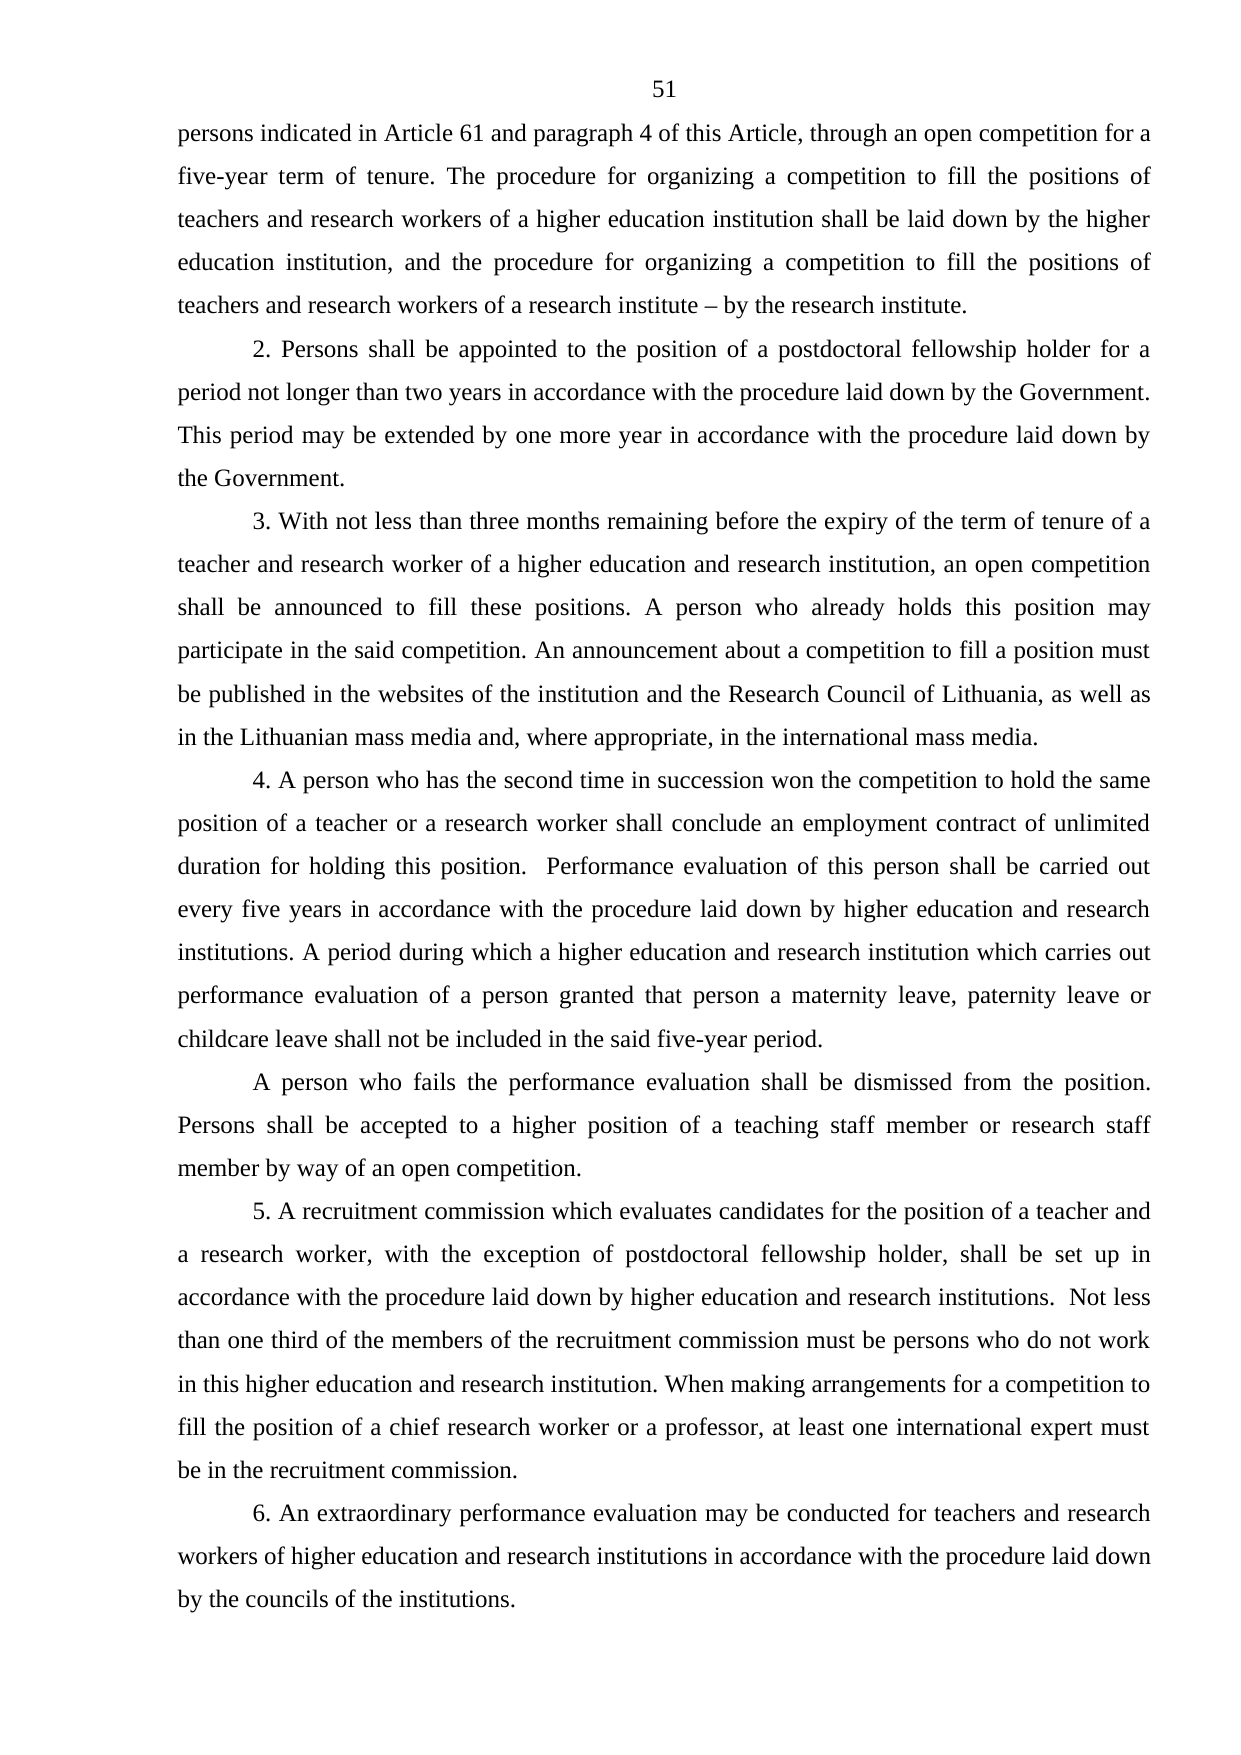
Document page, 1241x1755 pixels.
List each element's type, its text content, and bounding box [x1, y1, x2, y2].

text 3. With not less than three months remaining before the expiry of the term of tenure of a teacher and research worker of a higher education and research institution, an open competition shall be announced to fill these positions. A person who already holds this position may participate in the said competition. An announcement about a competition to fill a position must be published in the websites of the institution and the Research Council of Lithuania, as well as in the Lithuanian mass media and, where appropriate, in the international mass media. [177, 506, 1152, 751]
text 4. A person who has the second time in succession won the competition to hold the same position of a teacher or a research worker shall conclude an employment contract of unlimited duration for holding this position. Performance evaluation of this person shall be carried out every five years in accordance with the procedure laid down by higher education and research institutions. A period during which a higher education and research institution which carries out performance evaluation of a person granted that person a maternity leave, paternity leave or childcare leave shall not be included in the said five-year period. [177, 765, 1152, 1052]
text 2. Persons shall be appointed to the position of a postdoctoral fellowship holder for a period not longer than two years in accordance with the procedure laid down by the Government. This period may be extended by one more year in accordance with the procedure laid down by the Government. [177, 334, 1152, 492]
text 6. An extraordinary performance evaluation may be conducted for teachers and research workers of higher education and research institutions in accordance with the procedure laid down by the councils of the institutions. [177, 1498, 1152, 1613]
text A person who fails the performance evaluation shall be dismissed from the position. Persons shall be accepted to a higher position of a teaching staff member or research staff member by way of an open competition. [177, 1067, 1152, 1182]
text persons indicated in Article 61 and paragraph 4 of this Article, through an open competition for a five-year term of tenure. The procedure for organizing a competition to fill the positions of teachers and research workers of a higher education institution shall be laid down by the higher education institution, and the procedure for organizing a competition to fill the positions of teachers and research workers of a research institute – by the research institute. [177, 118, 1152, 319]
text 5. A recruitment commission which evaluates candidates for the position of a teacher and a research worker, with the exception of postdoctoral fellowship holder, shall be set up in accordance with the procedure laid down by higher education and research institutions. Not less than one third of the members of the recruitment commission must be persons who do not work in this higher education and research institution. When making arrangements for a competition to fill the position of a chief research worker or a professor, at least one international expert must be in the recruitment commission. [177, 1196, 1152, 1484]
